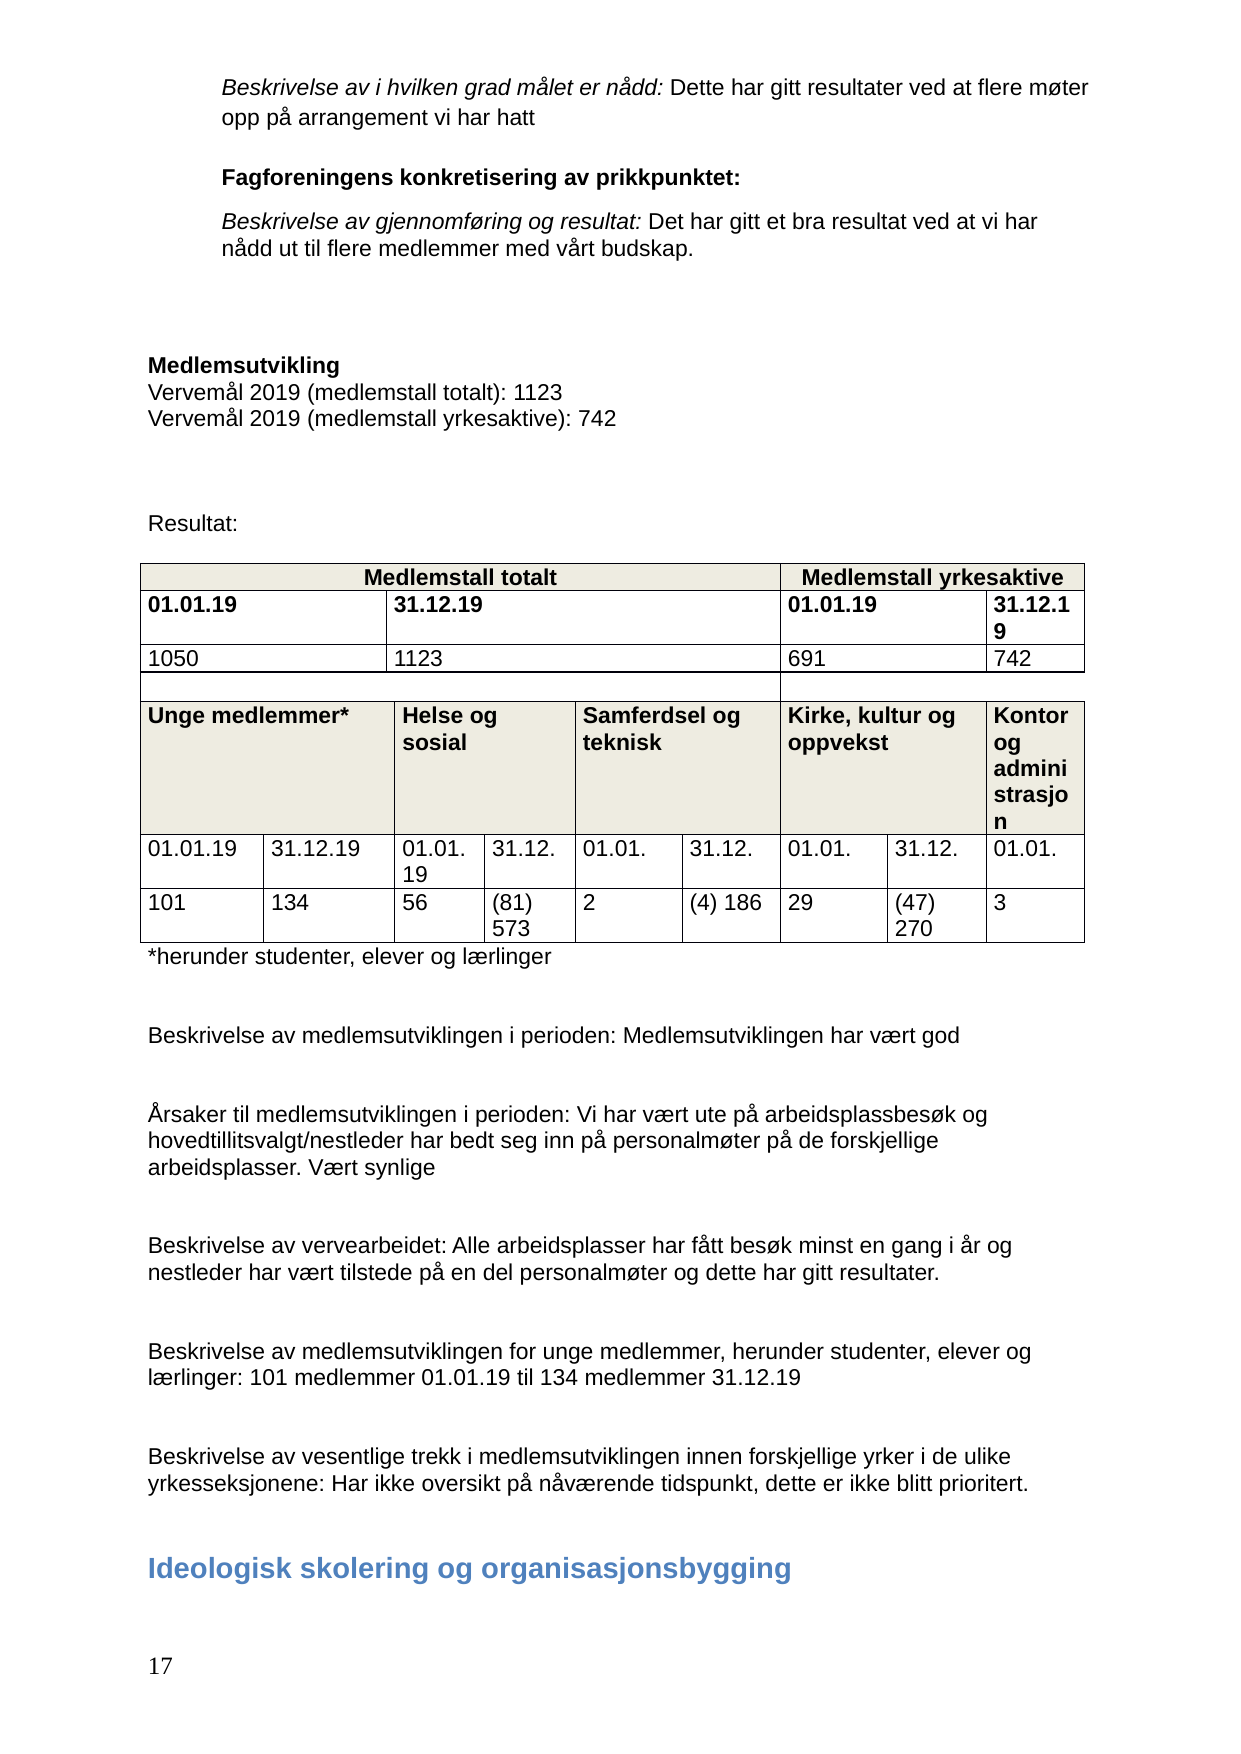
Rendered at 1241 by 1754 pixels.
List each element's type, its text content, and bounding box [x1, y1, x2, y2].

table_cell 31.12. [485, 835, 575, 888]
text *herunder studenter, elever og lærlinger [148, 943, 1093, 969]
table_cell 56 [395, 889, 484, 942]
text Vervemål 2019 (medlemstall yrkesaktive): 742 [148, 405, 1093, 431]
table_cell 01.01.19 [141, 591, 386, 644]
table_header Medlemstall totalt [141, 564, 780, 590]
table_cell 31.12.19 [987, 591, 1084, 644]
list Fagforeningens konkretisering av prikkpunktet: [221, 164, 1093, 191]
text Beskrivelse av i hvilken grad målet er nådd: Dette har gitt resultater ved at flere møter opp på arrangement vi har hatt [221, 74, 1093, 130]
table_header Medlemstall yrkesaktive [781, 564, 1084, 590]
table_cell 01.01. [576, 835, 682, 888]
table_cell 01.01.19 [141, 835, 263, 888]
table_cell Helse og sosial [395, 702, 575, 834]
table_cell (47) 270 [888, 889, 986, 942]
table_cell Samferdsel og teknisk [576, 702, 780, 834]
table_cell 31.12.19 [264, 835, 394, 888]
table_cell 134 [264, 889, 394, 942]
table_cell 31.12.19 [387, 591, 780, 644]
table_cell 691 [781, 645, 986, 671]
table_cell 29 [781, 889, 887, 942]
table_cell 1050 [141, 645, 386, 671]
list Beskrivelse av gjennomføring og resultat: Det har gitt et bra resultat ved at vi har nådd ut til flere medlemmer med vårt budskap. [221, 208, 1093, 261]
text Årsaker til medlemsutviklingen i perioden: Vi har vært ute på arbeidsplassbesøk og hovedtillitsvalgt/nestleder har bedt seg inn på personalmøter på de forskjellige arbeidsplasser. Vært synlige [148, 1101, 1093, 1180]
subtitle Ideologisk skolering og organisasjonsbygging [148, 1551, 1093, 1585]
text Medlemsutvikling [148, 352, 1093, 378]
table_cell [781, 673, 1085, 701]
table_cell 1123 [387, 645, 780, 671]
table_cell 01.01. [781, 835, 887, 888]
table_cell 31.12. [683, 835, 780, 888]
text Beskrivelse av vesentlige trekk i medlemsutviklingen innen forskjellige yrker i de ulike yrkesseksjonene: Har ikke oversikt på nåværende tidspunkt, dette er ikke blitt prioritert. [148, 1443, 1093, 1496]
text Vervemål 2019 (medlemstall totalt): 1123 [148, 378, 1093, 405]
table_cell Kirke, kultur og oppvekst [781, 702, 986, 834]
table_cell 742 [987, 645, 1084, 671]
table_cell 101 [141, 889, 263, 942]
text Beskrivelse av medlemsutviklingen for unge medlemmer, herunder studenter, elever og lærlinger: 101 medlemmer 01.01.19 til 134 medlemmer 31.12.19 [148, 1338, 1093, 1391]
table_cell 31.12. [888, 835, 986, 888]
table_cell (4) 186 [683, 889, 780, 942]
table_cell 2 [576, 889, 682, 942]
table_cell 3 [987, 889, 1084, 942]
text Resultat: [148, 510, 1093, 537]
text Beskrivelse av medlemsutviklingen i perioden: Medlemsutviklingen har vært god [148, 1022, 1093, 1048]
table_cell 01.01.19 [781, 591, 986, 644]
table_cell (81) 573 [485, 889, 575, 942]
text Beskrivelse av vervearbeidet: Alle arbeidsplasser har fått besøk minst en gang i år og nestleder har vært tilstede på en del personalmøter og dette har gitt resultater. [148, 1232, 1093, 1285]
table_cell 01.01.19 [395, 835, 484, 888]
table_cell 01.01. [987, 835, 1084, 888]
table_cell Unge medlemmer* [141, 702, 394, 834]
table_cell Kontor og administrasjon [987, 702, 1084, 834]
table_cell [141, 673, 780, 701]
